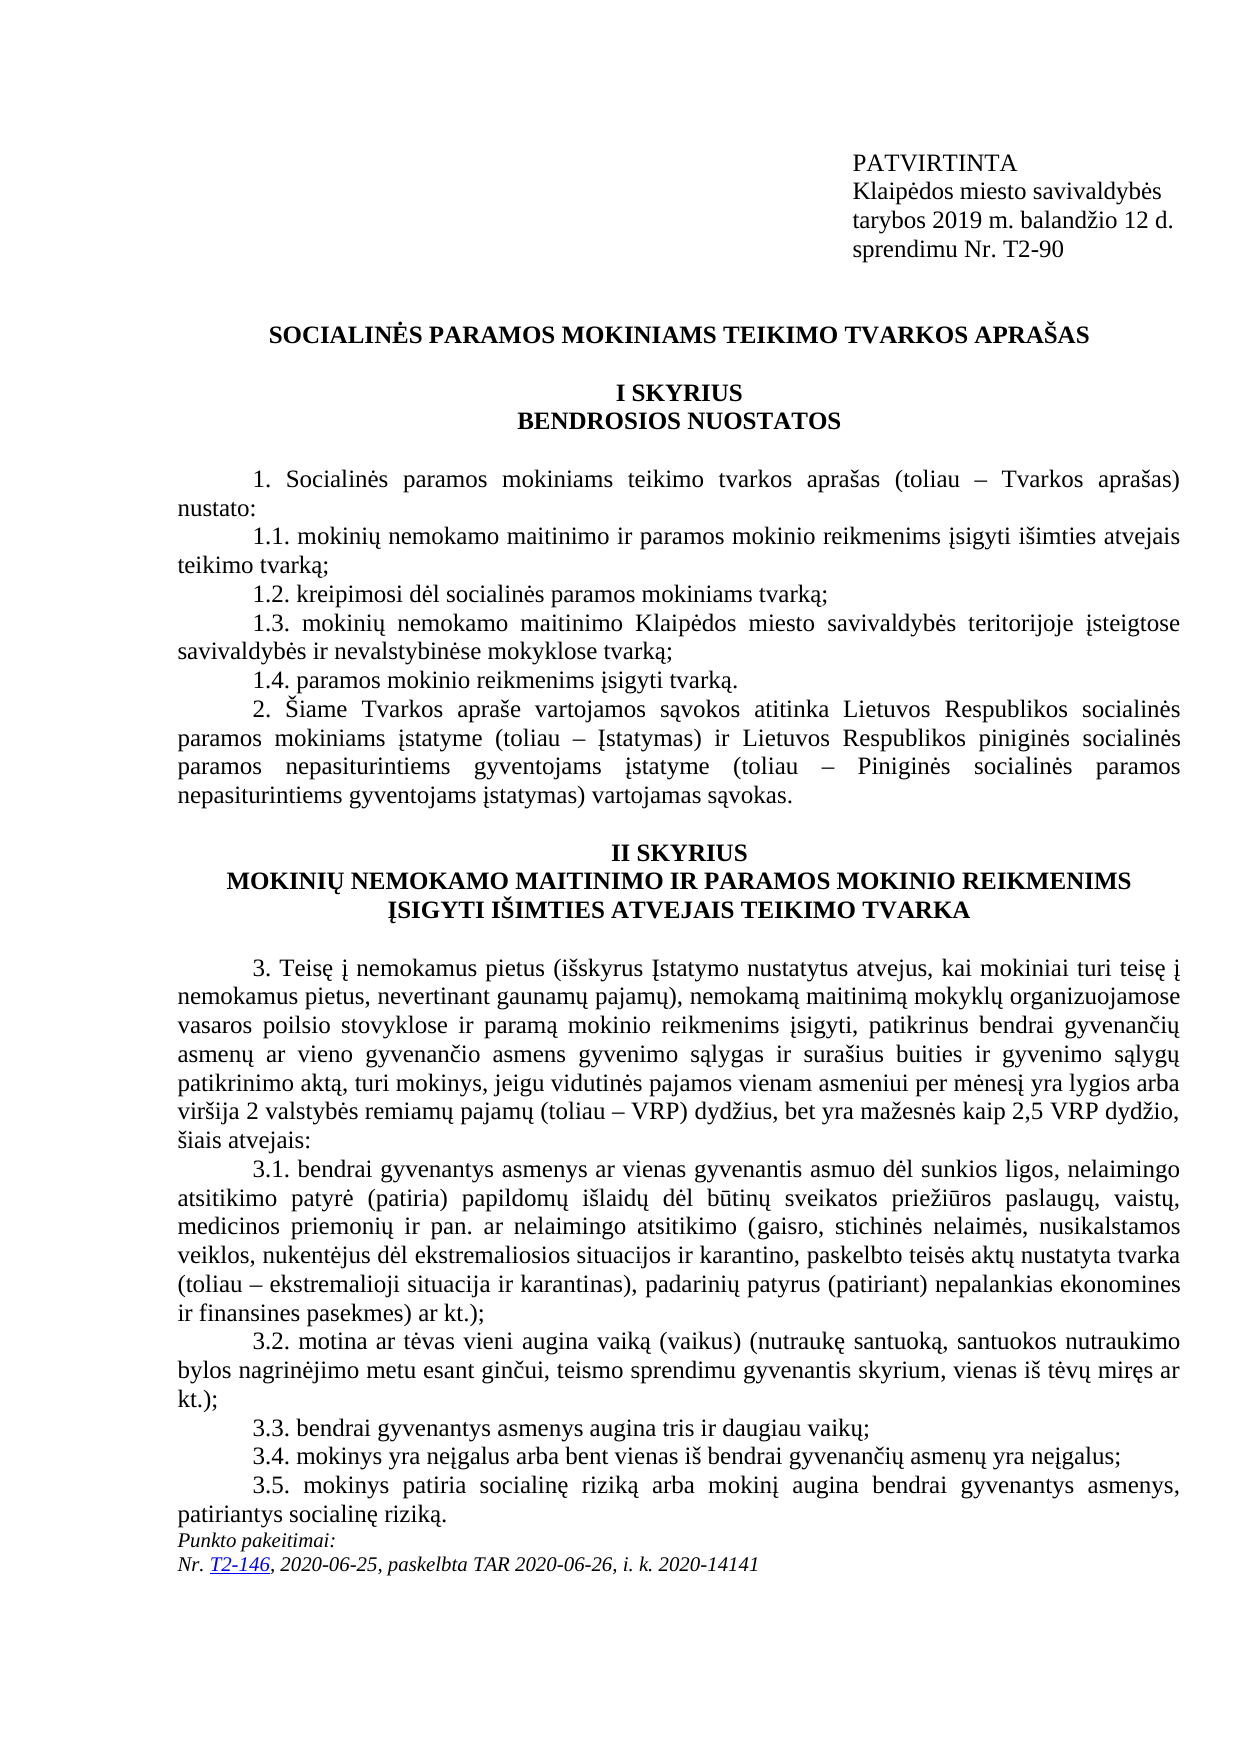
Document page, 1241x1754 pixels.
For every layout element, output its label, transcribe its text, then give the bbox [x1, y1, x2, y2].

text SOCIALINĖS PARAMOS MOKINIAMS TEIKIMO TVARKOS APRAŠAS [177, 320, 1181, 349]
text 3.5. mokinys patiria socialinę riziką arba mokinį augina bendrai gyvenantys asmenys, patiriantys socialinę riziką. [177, 1470, 1181, 1528]
text Nr. T2-146, 2020-06-25, paskelbta TAR 2020-06-26, i. k. 2020-14141 [177, 1552, 1181, 1576]
text 3.3. bendrai gyvenantys asmenys augina tris ir daugiau vaikų; [177, 1413, 1181, 1441]
text 1.4. paramos mokinio reikmenims įsigyti tvarką. [177, 665, 1181, 694]
text Punkto pakeitimai: [177, 1528, 1181, 1552]
text 1. Socialinės paramos mokiniams teikimo tvarkos aprašas (toliau – Tvarkos aprašas) nustato: [177, 464, 1181, 521]
text II SKYRIUS [177, 838, 1181, 866]
text 1.3. mokinių nemokamo maitinimo Klaipėdos miesto savivaldybės teritorijoje įsteigtose savivaldybės ir nevalstybinėse mokyklose tvarką; [177, 608, 1181, 665]
text 2. Šiame Tvarkos apraše vartojamos sąvokos atitinka Lietuvos Respublikos socialinės paramos mokiniams įstatyme (toliau – Įstatymas) ir Lietuvos Respublikos piniginės socialinės paramos nepasiturintiems gyventojams įstatyme (toliau – Piniginės socialinės paramos nepasiturintiems gyventojams įstatymas) vartojamas sąvokas. [177, 694, 1181, 809]
text I SKYRIUS [177, 378, 1181, 406]
text MOKINIŲ NEMOKAMO MAITINIMO IR PARAMOS MOKINIO REIKMENIMS ĮSIGYTI IŠIMTIES ATVEJAIS TEIKIMO TVARKA [177, 866, 1181, 924]
text 1.1. mokinių nemokamo maitinimo ir paramos mokinio reikmenims įsigyti išimties atvejais teikimo tvarką; [177, 521, 1181, 579]
text 3.1. bendrai gyvenantys asmenys ar vienas gyvenantis asmuo dėl sunkios ligos, nelaimingo atsitikimo patyrė (patiria) papildomų išlaidų dėl būtinų sveikatos priežiūros paslaugų, vaistų, medicinos priemonių ir pan. ar nelaimingo atsitikimo (gaisro, stichinės nelaimės, nusikalstamos veiklos, nukentėjus dėl ekstremaliosios situacijos ir karantino, paskelbto teisės aktų nustatyta tvarka (toliau – ekstremalioji situacija ir karantinas), padarinių patyrus (patiriant) nepalankias ekonomines ir finansines pasekmes) ar kt.); [177, 1154, 1181, 1326]
text 1.2. kreipimosi dėl socialinės paramos mokiniams tvarką; [177, 579, 1181, 608]
text BENDROSIOS NUOSTATOS [177, 406, 1181, 435]
text tarybos 2019 m. balandžio 12 d. [852, 205, 1181, 234]
text sprendimu Nr. T2-90 [852, 234, 1181, 263]
text 3. Teisę į nemokamus pietus (išskyrus Įstatymo nustatytus atvejus, kai mokiniai turi teisę į nemokamus pietus, nevertinant gaunamų pajamų), nemokamą maitinimą mokyklų organizuojamose vasaros poilsio stovyklose ir paramą mokinio reikmenims įsigyti, patikrinus bendrai gyvenančių asmenų ar vieno gyvenančio asmens gyvenimo sąlygas ir surašius buities ir gyvenimo sąlygų patikrinimo aktą, turi mokinys, jeigu vidutinės pajamos vienam asmeniui per mėnesį yra lygios arba viršija 2 valstybės remiamų pajamų (toliau – VRP) dydžius, bet yra mažesnės kaip 2,5 VRP dydžio, šiais atvejais: [177, 953, 1181, 1154]
text 3.2. motina ar tėvas vieni augina vaiką (vaikus) (nutraukę santuoką, santuokos nutraukimo bylos nagrinėjimo metu esant ginčui, teismo sprendimu gyvenantis skyrium, vienas iš tėvų miręs ar kt.); [177, 1326, 1181, 1413]
text 3.4. mokinys yra neįgalus arba bent vienas iš bendrai gyvenančių asmenų yra neįgalus; [177, 1441, 1181, 1470]
text PATVIRTINTA [852, 148, 1181, 176]
text Klaipėdos miesto savivaldybės [852, 176, 1181, 205]
